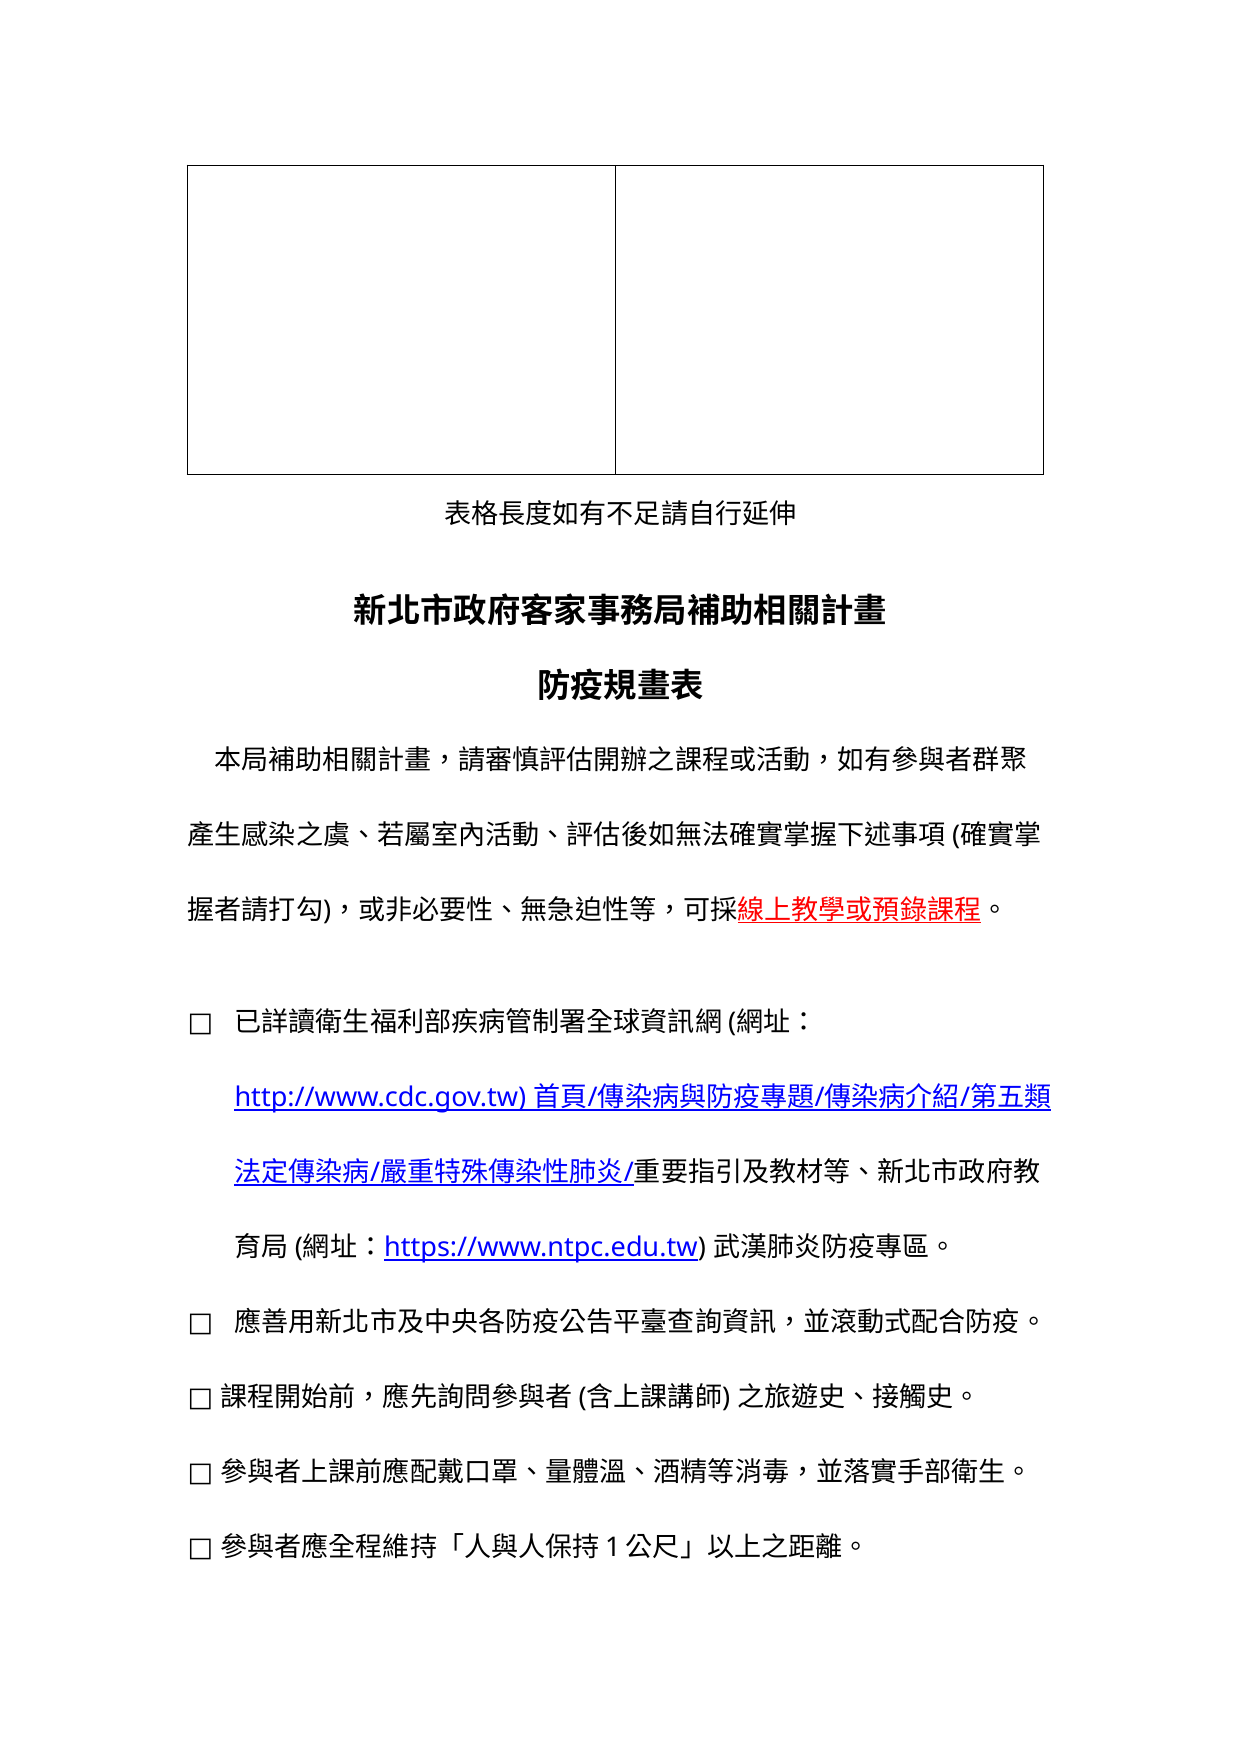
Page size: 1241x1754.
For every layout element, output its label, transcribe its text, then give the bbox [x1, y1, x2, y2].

list 已詳讀衛生福利部疾病管制署全球資訊網 (網址：http://www.cdc.gov.tw) 首頁/傳染病與防疫專題/傳染病介紹/第五類法定傳染病/嚴重特殊傳染性肺炎/重要指引及教材等、新北市政府教育局 (網址：https://www.ntpc.edu.tw) 武漢肺炎防疫專區。 [187, 982, 1053, 1282]
list 應善用新北市及中央各防疫公告平臺查詢資訊，並滾動式配合防疫。 [187, 1282, 1053, 1357]
table_cell [616, 166, 1043, 473]
text 表格長度如有不足請自行延伸 [187, 474, 1053, 549]
text 新北市政府客家事務局補助相關計畫 [187, 570, 1053, 645]
text □ 課程開始前，應先詢問參與者 (含上課講師) 之旅遊史、接觸史。 [187, 1357, 1053, 1432]
text 本局補助相關計畫，請審慎評估開辦之課程或活動，如有參與者群聚產生感染之虞、若屬室內活動、評估後如無法確實掌握下述事項 (確實掌握者請打勾)，或非必要性、無急迫性等，可採線上教學或預錄課程。 [187, 720, 1053, 945]
text 防疫規畫表 [187, 645, 1053, 720]
text □ 參與者上課前應配戴口罩、量體溫、酒精等消毒，並落實手部衛生。 [187, 1432, 1053, 1507]
table_cell [188, 166, 615, 473]
text □ 參與者應全程維持「人與人保持1公尺」以上之距離。 [187, 1507, 1053, 1582]
